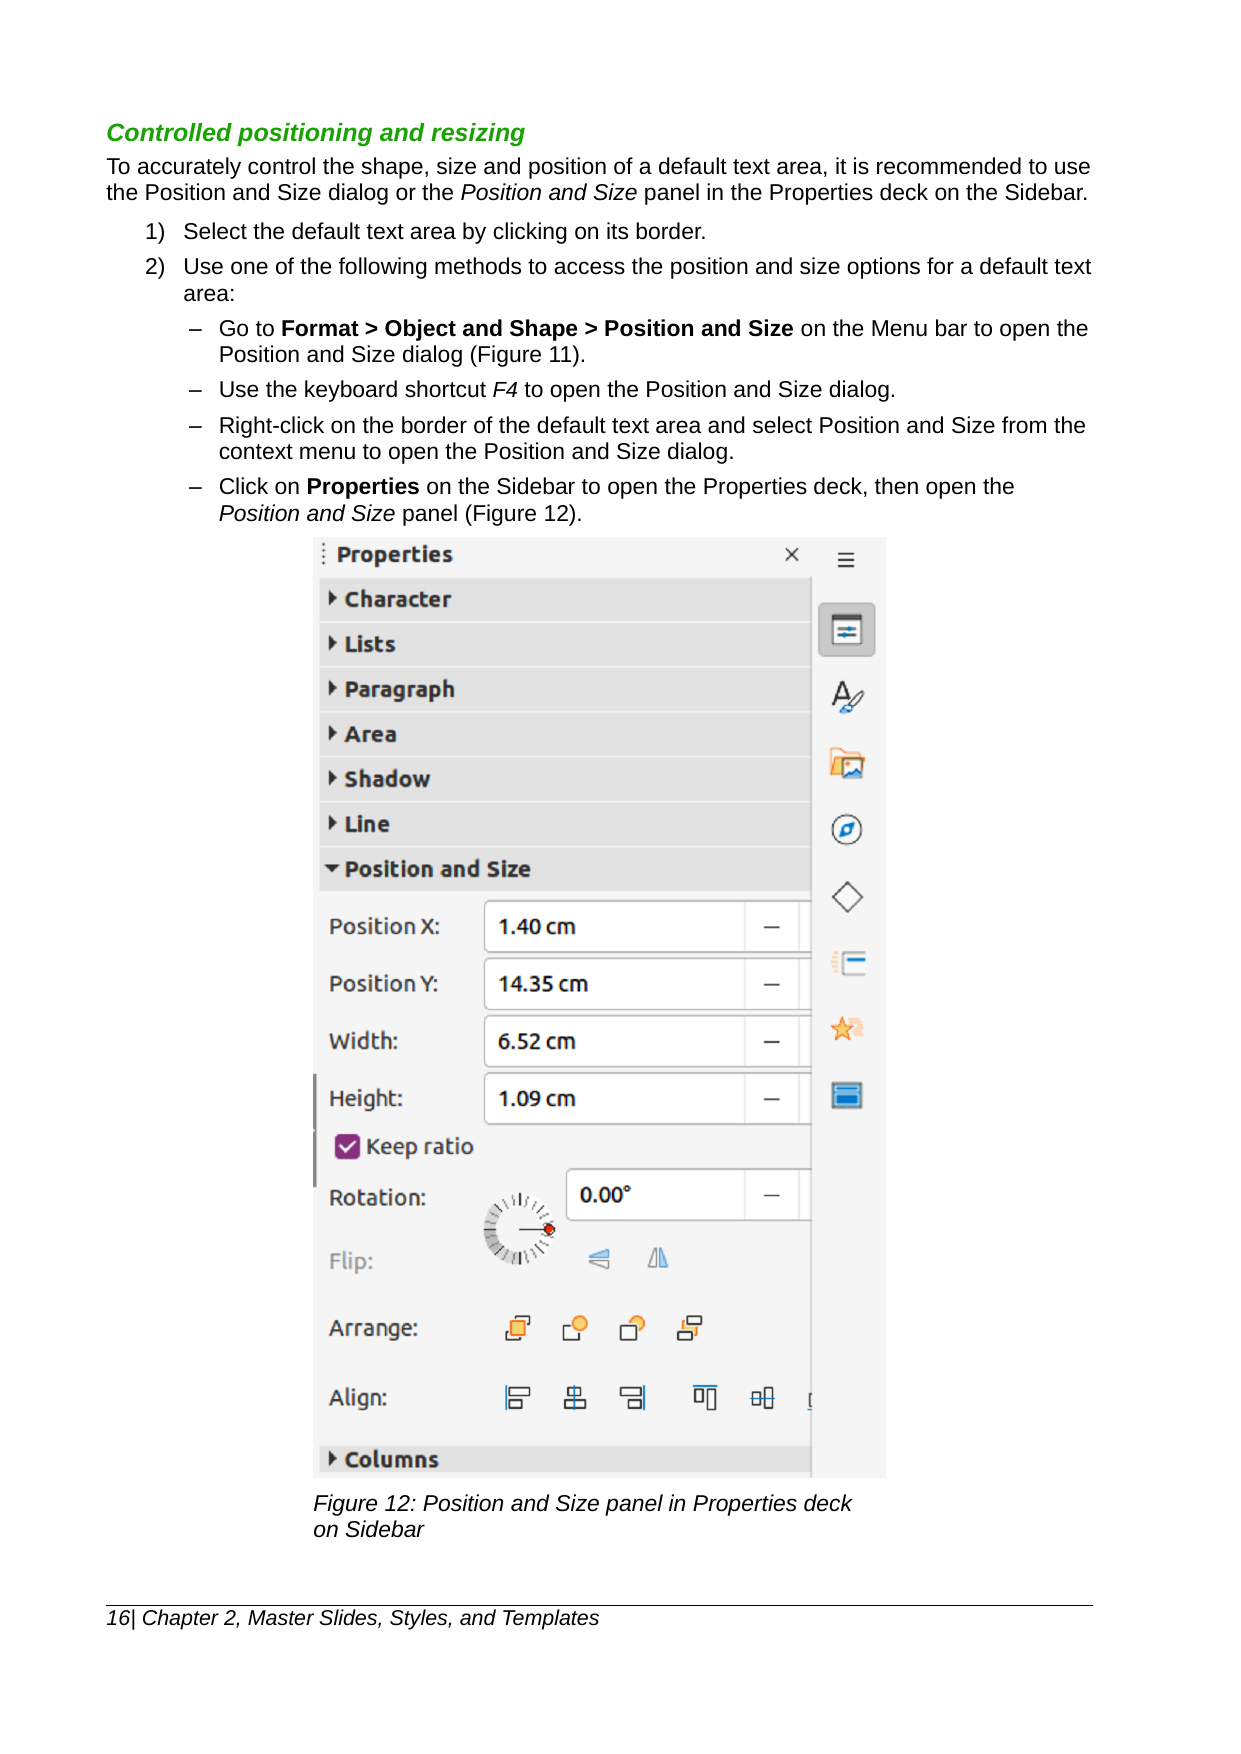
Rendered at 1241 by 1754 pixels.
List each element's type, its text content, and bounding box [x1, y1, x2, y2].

list To accurately control the shape, size and position of a default text area, it is recommended to use the Position and Size dialog or the Position and Size panel in the Properties deck on the Sidebar. [106, 153, 1093, 206]
list Go to Format > Object and Shape > Position and Size on the Menu bar to open the Position and Size dialog (Figure 11). [189, 315, 1093, 367]
subtitle Controlled positioning and resizing [106, 118, 1093, 147]
list Use the keyboard shortcut F4 to open the Position and Size dialog. [189, 376, 1093, 403]
list Select the default text area by clicking on its border. [165, 218, 1093, 244]
picture [313, 537, 886, 1478]
list Right-click on the border of the default text area and select Position and Size from the context menu to open the Position and Size dialog. [189, 412, 1093, 464]
text Figure 12: Position and Size panel in Properties deck on Sidebar [313, 1489, 886, 1542]
list Use one of the following methods to access the position and size options for a default text area: [165, 253, 1093, 306]
list Click on Properties on the Sidebar to open the Properties deck, then open the Position and Size panel (Figure 12). [189, 473, 1093, 526]
